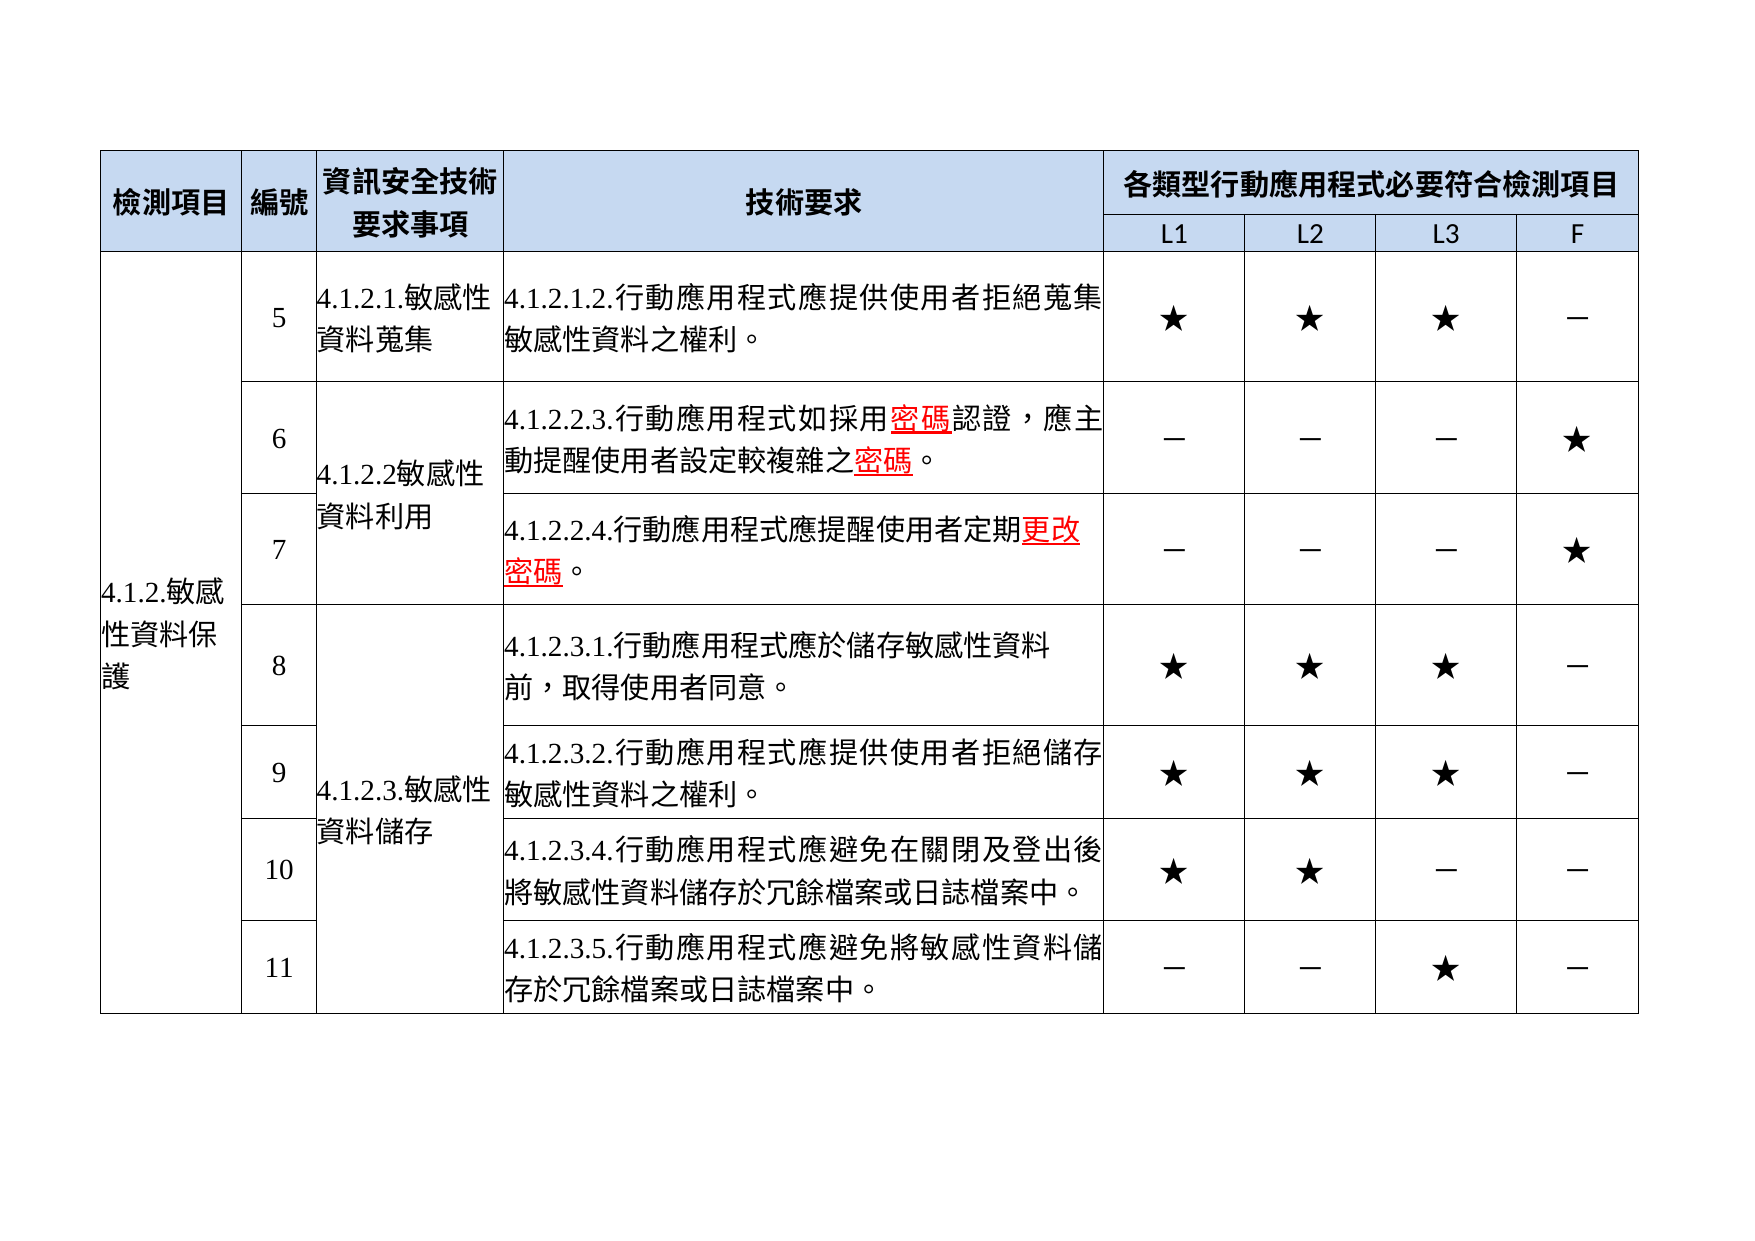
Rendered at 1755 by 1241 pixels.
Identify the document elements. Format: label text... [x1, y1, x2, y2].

table_cell ─ [1245, 494, 1375, 604]
table_cell ★ [1104, 726, 1244, 818]
table_cell 8 [242, 605, 316, 725]
table_cell ★ [1517, 494, 1638, 604]
table_cell ─ [1517, 252, 1638, 381]
table_header 資訊安全技術要求事項 [317, 151, 503, 251]
table_cell 4.1.2.2.3.行動應用程式如採用密碼認證，應主動提醒使用者設定較複雜之密碼。 [504, 382, 1103, 493]
table_cell 4.1.2.3.敏感性資料儲存 [317, 605, 503, 1012]
table_cell ★ [1245, 819, 1375, 920]
table_cell ─ [1245, 382, 1375, 493]
table_cell ─ [1517, 819, 1638, 920]
table_cell ★ [1376, 605, 1516, 725]
table_cell ★ [1376, 726, 1516, 818]
table_cell 4.1.2.3.2.行動應用程式應提供使用者拒絕儲存敏感性資料之權利。 [504, 726, 1103, 818]
table_cell ─ [1376, 382, 1516, 493]
table_cell F [1517, 215, 1638, 251]
table_cell 4.1.2.2.4.行動應用程式應提醒使用者定期更改密碼。 [504, 494, 1103, 604]
table_cell ★ [1376, 921, 1516, 1012]
table_header 檢測項目 [101, 151, 241, 251]
table_cell ─ [1104, 382, 1244, 493]
table_cell ─ [1517, 726, 1638, 818]
table_cell L1 [1104, 215, 1244, 251]
table_header 技術要求 [504, 151, 1103, 251]
table_cell ─ [1104, 494, 1244, 604]
table_cell L2 [1245, 215, 1375, 251]
table_cell 4.1.2.3.4.行動應用程式應避免在關閉及登出後將敏感性資料儲存於冗餘檔案或日誌檔案中。 [504, 819, 1103, 920]
table_cell ★ [1517, 382, 1638, 493]
table_cell ★ [1376, 252, 1516, 381]
table_cell 4.1.2.1.2.行動應用程式應提供使用者拒絕蒐集敏感性資料之權利。 [504, 252, 1103, 381]
table_cell 4.1.2.1.敏感性資料蒐集 [317, 252, 503, 381]
table_cell 11 [242, 921, 316, 1012]
table_cell ─ [1517, 921, 1638, 1012]
table_cell 4.1.2.3.1.行動應用程式應於儲存敏感性資料前，取得使用者同意。 [504, 605, 1103, 725]
table_cell 4.1.2.敏感性資料保護 [101, 252, 241, 1012]
table_cell ★ [1245, 726, 1375, 818]
table_cell 10 [242, 819, 316, 920]
table_cell ─ [1104, 921, 1244, 1012]
table_header 各類型行動應用程式必要符合檢測項目 [1104, 151, 1638, 214]
table_cell 6 [242, 382, 316, 493]
table_cell L3 [1376, 215, 1516, 251]
table_cell ─ [1376, 819, 1516, 920]
table_cell ★ [1245, 605, 1375, 725]
table_cell ─ [1245, 921, 1375, 1012]
table_cell 7 [242, 494, 316, 604]
table_cell 9 [242, 726, 316, 818]
table_cell ─ [1517, 605, 1638, 725]
table_cell 4.1.2.3.5.行動應用程式應避免將敏感性資料儲存於冗餘檔案或日誌檔案中。 [504, 921, 1103, 1012]
table_cell 4.1.2.2敏感性資料利用 [317, 382, 503, 604]
table_cell ─ [1376, 494, 1516, 604]
table_cell ★ [1104, 252, 1244, 381]
table_cell ★ [1104, 819, 1244, 920]
table_cell ★ [1104, 605, 1244, 725]
table_header 編號 [242, 151, 316, 251]
table_cell 5 [242, 252, 316, 381]
table_cell ★ [1245, 252, 1375, 381]
